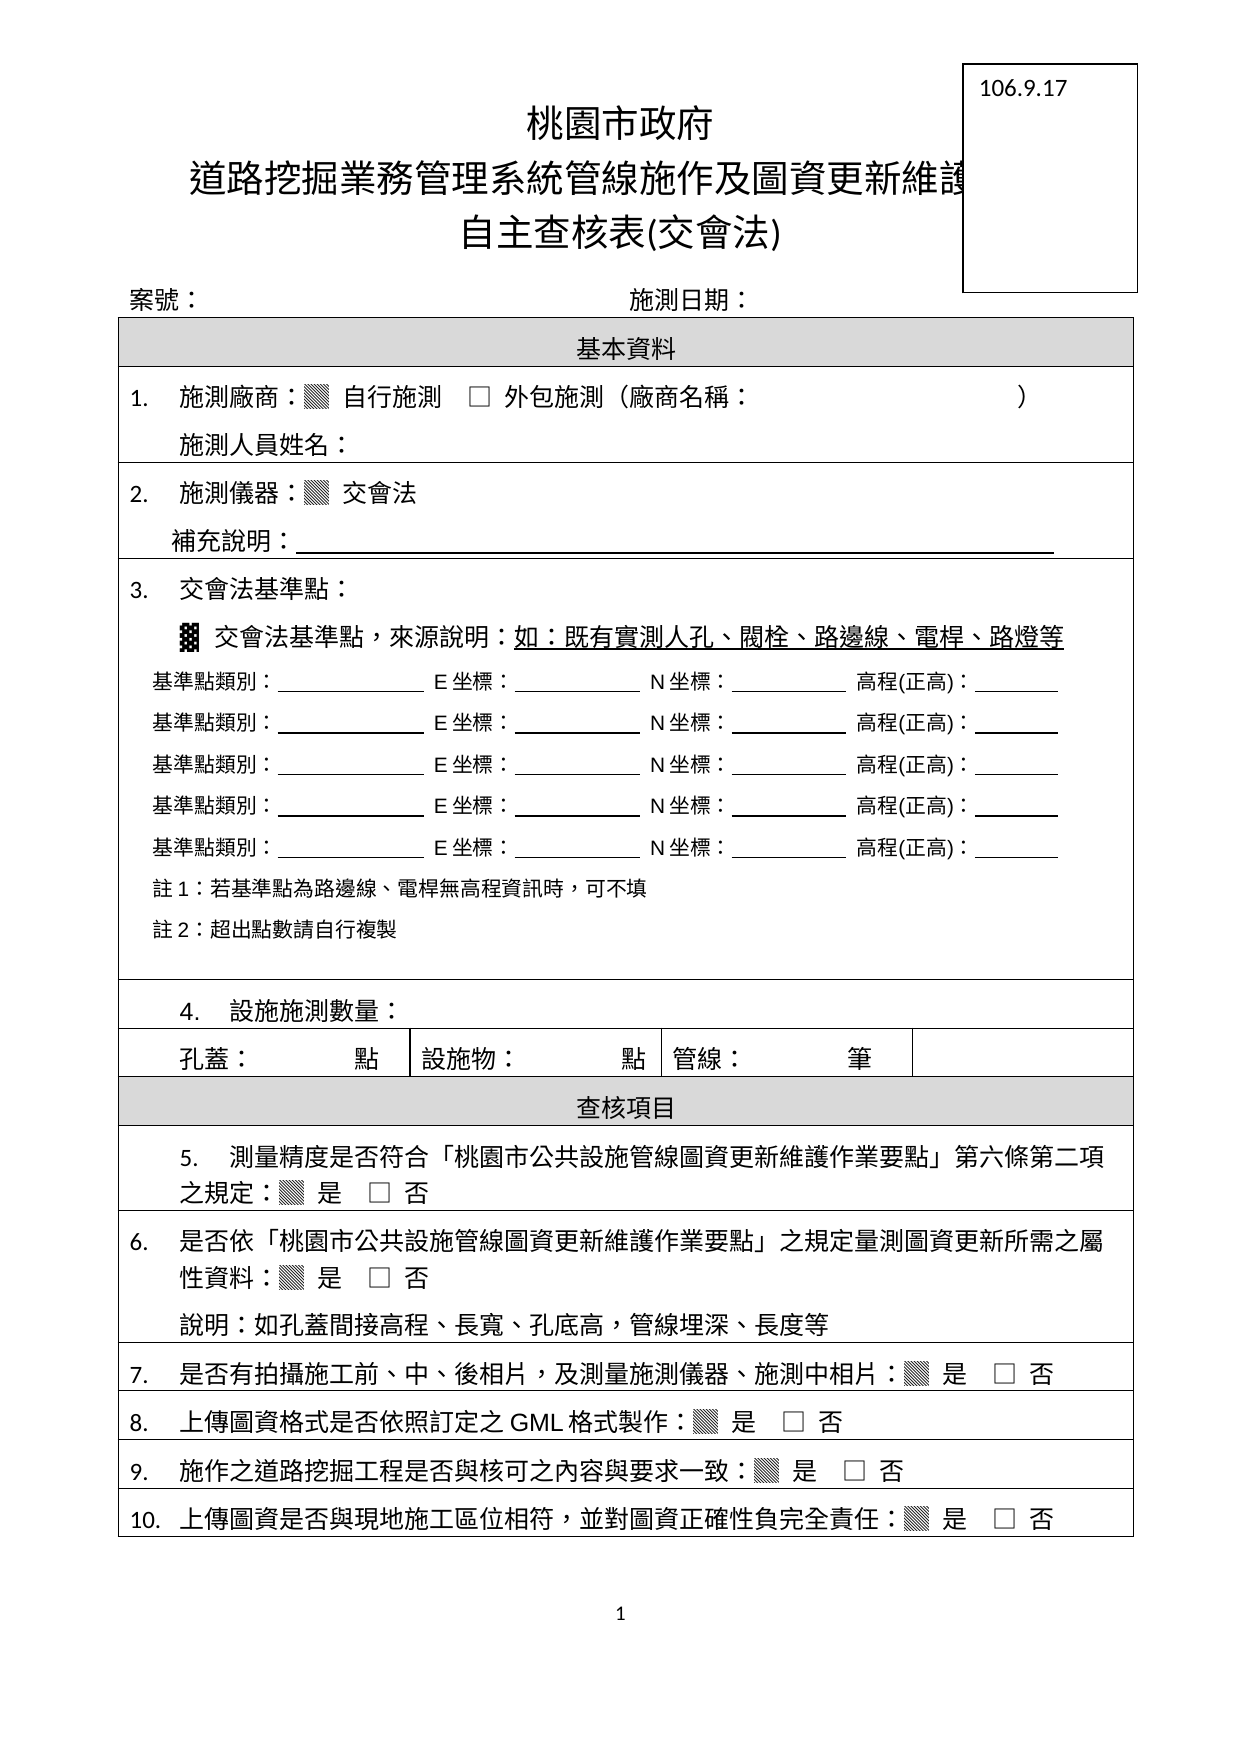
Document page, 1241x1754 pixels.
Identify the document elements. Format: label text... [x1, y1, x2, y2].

table_cell 上傳圖資是否與現地施工區位相符，並對圖資正確性負完全責任：▓ 是 □ 否 [119, 1489, 1133, 1536]
text 桃園市政府 [118, 94, 962, 148]
text 自主查核表(交會法) [118, 203, 962, 257]
text 道路挖掘業務管理系統管線施作及圖資更新維護作業 [118, 148, 962, 203]
table_cell 上傳圖資格式是否依照訂定之GML格式製作：▓ 是 □ 否 [119, 1391, 1133, 1439]
text 桃園市政府 [964, 65, 1137, 292]
table_cell 管線： 筆 [662, 1029, 912, 1076]
table_cell 基本資料 [119, 318, 1133, 366]
text 106.9.17 [979, 72, 1122, 103]
table_cell [118, 1537, 1133, 1561]
table_cell 測量精度是否符合「桃園市公共設施管線圖資更新維護作業要點」第六條第二項之規定：▓ 是 □ 否 [119, 1126, 1133, 1209]
table_cell [913, 1029, 1133, 1076]
table_cell 施測儀器：▓ 交會法 補充說明： [119, 463, 1133, 558]
table_cell 設施物： 點 [411, 1029, 661, 1076]
table_cell 設施施測數量： [119, 980, 1133, 1028]
table_header 施測日期： [618, 270, 1133, 317]
table_cell 施測廠商：▓ 自行施測 □ 外包施測（廠商名稱： ） 施測人員姓名： [119, 367, 1133, 462]
table_cell 是否依「桃園市公共設施管線圖資更新維護作業要點」之規定量測圖資更新所需之屬性資料：▓ 是 □ 否 說明：如孔蓋間接高程、長寬、孔底高，管線埋深、長度等 [119, 1211, 1133, 1342]
table_cell 基準點類別： E坐標： N坐標： 高程(正高)： 基準點類別： E坐標： N坐標： 高程(正高)： 基準點類別： E坐標： N坐標： 高程(正高)： 基準點類別： E坐標： N坐標： 高程(正高)： 基準點類別： E坐標： N坐標： 高程(正高)： 註1：若基準點為路邊線、電桿無高程資訊時，可不填 註2：超出點數請自行複製 [119, 654, 1133, 979]
table_cell 施作之道路挖掘工程是否與核可之內容與要求一致：▓ 是 □ 否 [119, 1440, 1133, 1487]
table_header 案號： [118, 270, 618, 317]
table_cell 是否有拍攝施工前、中、後相片，及測量施測儀器、施測中相片：▓ 是 □ 否 [119, 1343, 1133, 1390]
table_cell 孔蓋： 點 [119, 1029, 409, 1076]
table_cell 查核項目 [119, 1077, 1133, 1125]
table_cell 交會法基準點： ▓ 交會法基準點，來源說明：如：既有實測人孔、閥栓、路邊線、電桿、路燈等 [119, 559, 1133, 654]
